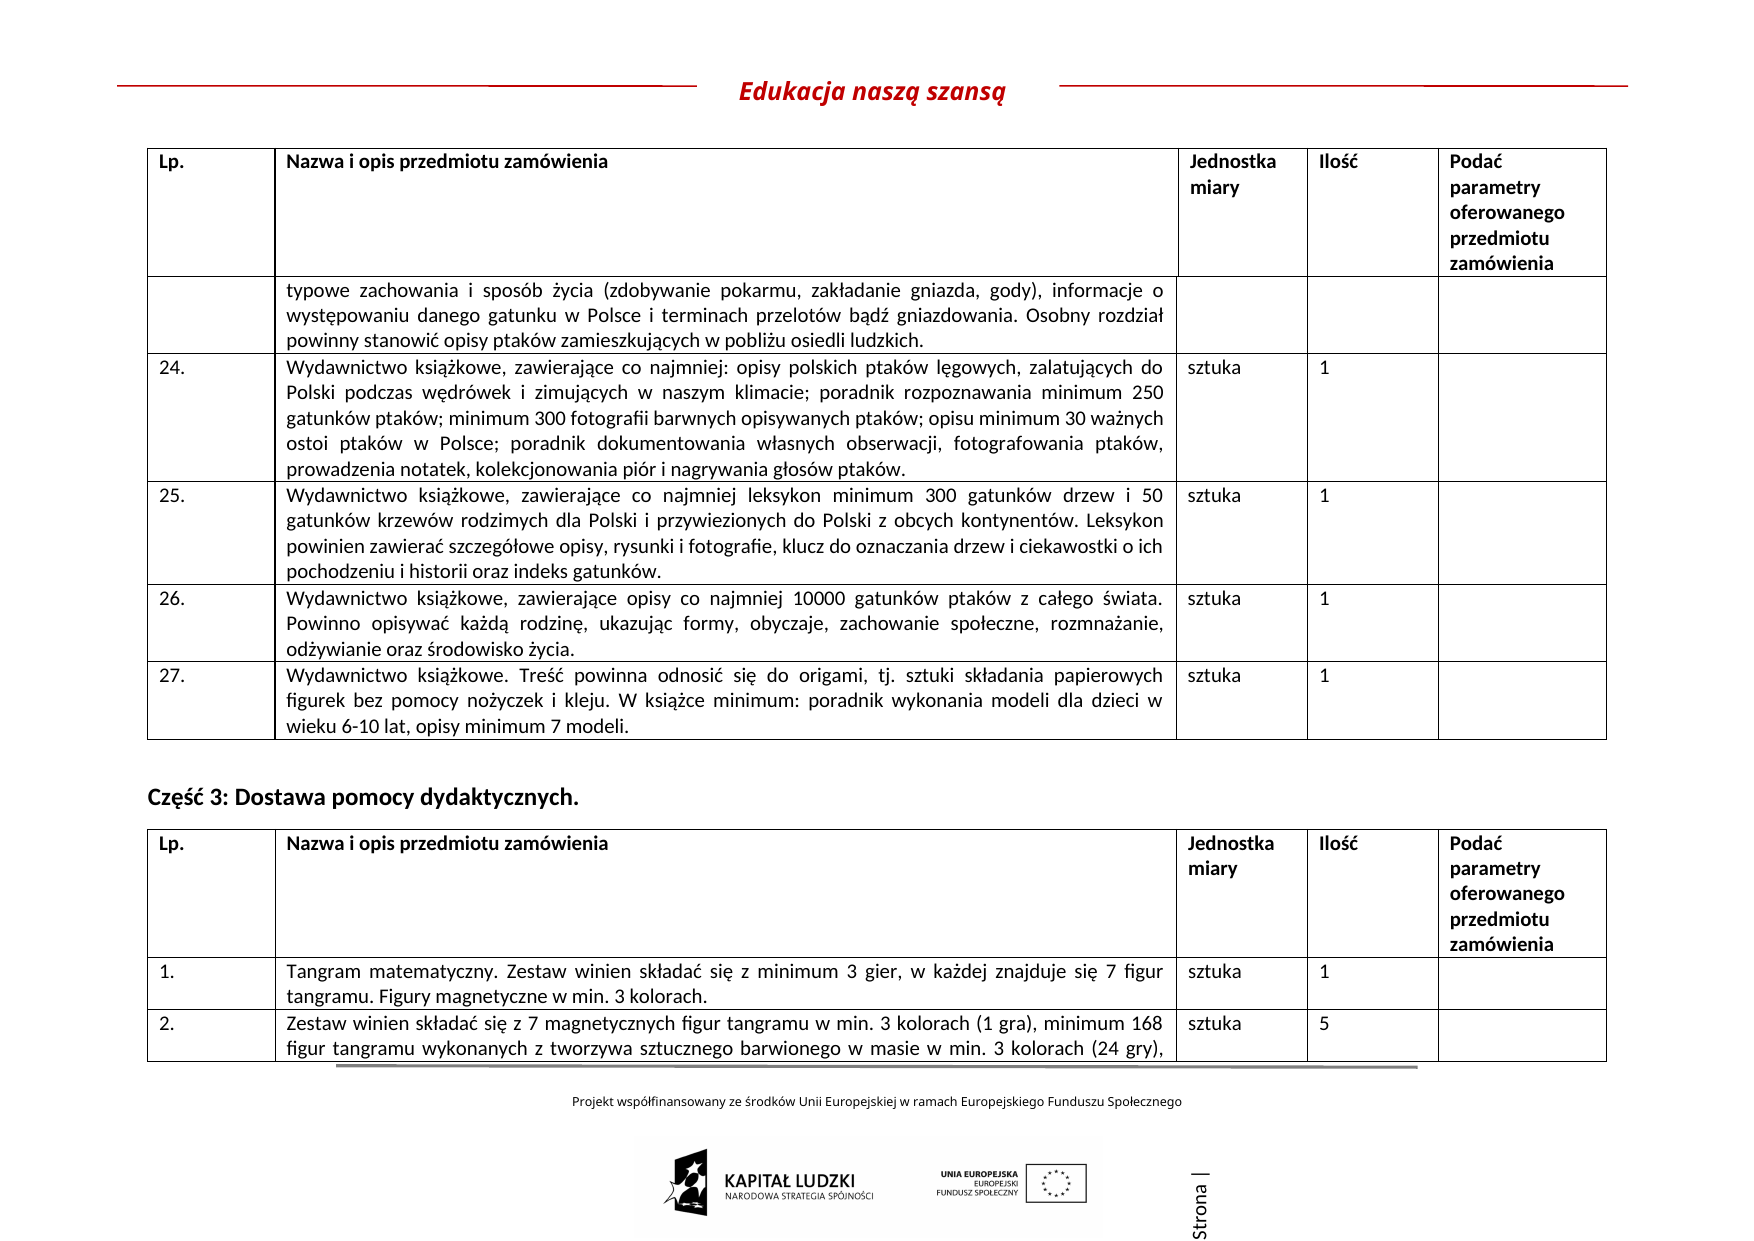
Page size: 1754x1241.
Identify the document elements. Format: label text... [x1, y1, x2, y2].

table_cell Tangram matematyczny. Zestaw winien składać się z minimum 3 gier, w każdej znajduje się 7 figur tangramu. Figury magnetyczne w min. 3 kolorach. [276, 958, 1176, 1009]
table_cell 1 [1308, 482, 1438, 584]
table_cell sztuka [1177, 958, 1307, 1009]
table_cell sztuka [1177, 482, 1307, 584]
table_cell Zestaw winien składać się z 7 magnetycznych figur tangramu w min. 3 kolorach (1 gra), minimum 168 figur tangramu wykonanych z tworzywa sztucznego barwionego w masie w min. 3 kolorach (24 gry), [276, 1010, 1176, 1061]
table_cell 5 [1308, 1010, 1438, 1061]
table_header Lp. [148, 149, 274, 276]
table_cell 27. [148, 662, 274, 738]
table_cell [1439, 1010, 1606, 1061]
table_cell [1308, 277, 1438, 353]
table_cell sztuka [1177, 662, 1307, 738]
table_header Ilość [1308, 149, 1438, 276]
table_cell Wydawnictwo książkowe, zawierające opisy co najmniej 10000 gatunków ptaków z całego świata. Powinno opisywać każdą rodzinę, ukazując formy, obyczaje, zachowanie społeczne, rozmnażanie, odżywianie oraz środowisko życia. [276, 585, 1176, 661]
table_cell 1 [1308, 662, 1438, 738]
table_cell Wydawnictwo książkowe, zawierające co najmniej leksykon minimum 300 gatunków drzew i 50 gatunków krzewów rodzimych dla Polski i przywiezionych do Polski z obcych kontynentów. Leksykon powinien zawierać szczegółowe opisy, rysunki i fotografie, klucz do oznaczania drzew i ciekawostki o ich pochodzeniu i historii oraz indeks gatunków. [276, 482, 1176, 584]
table_cell Wydawnictwo książkowe, zawierające co najmniej: opisy polskich ptaków lęgowych, zalatujących do Polski podczas wędrówek i zimujących w naszym klimacie; poradnik rozpoznawania minimum 250 gatunków ptaków; minimum 300 fotografii barwnych opisywanych ptaków; opisu minimum 30 ważnych ostoi ptaków w Polsce; poradnik dokumentowania własnych obserwacji, fotografowania ptaków, prowadzenia notatek, kolekcjonowania piór i nagrywania głosów ptaków. [276, 354, 1176, 481]
table_cell [1439, 482, 1606, 584]
table_header Jednostka miary [1179, 149, 1307, 276]
table_header Lp. [148, 830, 275, 957]
table_header Jednostka miary [1177, 830, 1307, 957]
table_cell 25. [148, 482, 274, 584]
text Część 3: Dostawa pomocy dydaktycznych. [148, 781, 1606, 812]
table_cell [1177, 277, 1307, 353]
table_cell Wydawnictwo książkowe. Treść powinna odnosić się do origami, tj. sztuki składania papierowych figurek bez pomocy nożyczek i kleju. W książce minimum: poradnik wykonania modeli dla dzieci w wieku 6-10 lat, opisy minimum 7 modeli. [276, 662, 1176, 738]
table_cell 1. [148, 958, 275, 1009]
table_cell [1439, 277, 1606, 353]
table_header Nazwa i opis przedmiotu zamówienia [276, 830, 1176, 957]
table_cell 1 [1308, 354, 1438, 481]
table_cell 24. [148, 354, 274, 481]
table_header Ilość [1308, 830, 1438, 957]
table_cell sztuka [1177, 585, 1307, 661]
table_cell 1 [1308, 958, 1438, 1009]
table_cell 26. [148, 585, 274, 661]
table_cell 2. [148, 1010, 275, 1061]
table_cell [1439, 354, 1606, 481]
table_cell 1 [1308, 585, 1438, 661]
table_header Podać parametry oferowanego przedmiotu zamówienia [1439, 830, 1606, 957]
table_cell typowe zachowania i sposób życia (zdobywanie pokarmu, zakładanie gniazda, gody), informacje o występowaniu danego gatunku w Polsce i terminach przelotów bądź gniazdowania. Osobny rozdział powinny stanowić opisy ptaków zamieszkujących w pobliżu osiedli ludzkich. [276, 277, 1176, 353]
table_cell [1439, 662, 1606, 738]
table_cell [1439, 958, 1606, 1009]
table_cell [148, 277, 274, 353]
table_cell sztuka [1177, 354, 1307, 481]
table_header Podać parametry oferowanego przedmiotu zamówienia [1439, 149, 1606, 276]
table_cell sztuka [1177, 1010, 1307, 1061]
table_cell [1439, 585, 1606, 661]
table_header Nazwa i opis przedmiotu zamówienia [276, 149, 1178, 276]
